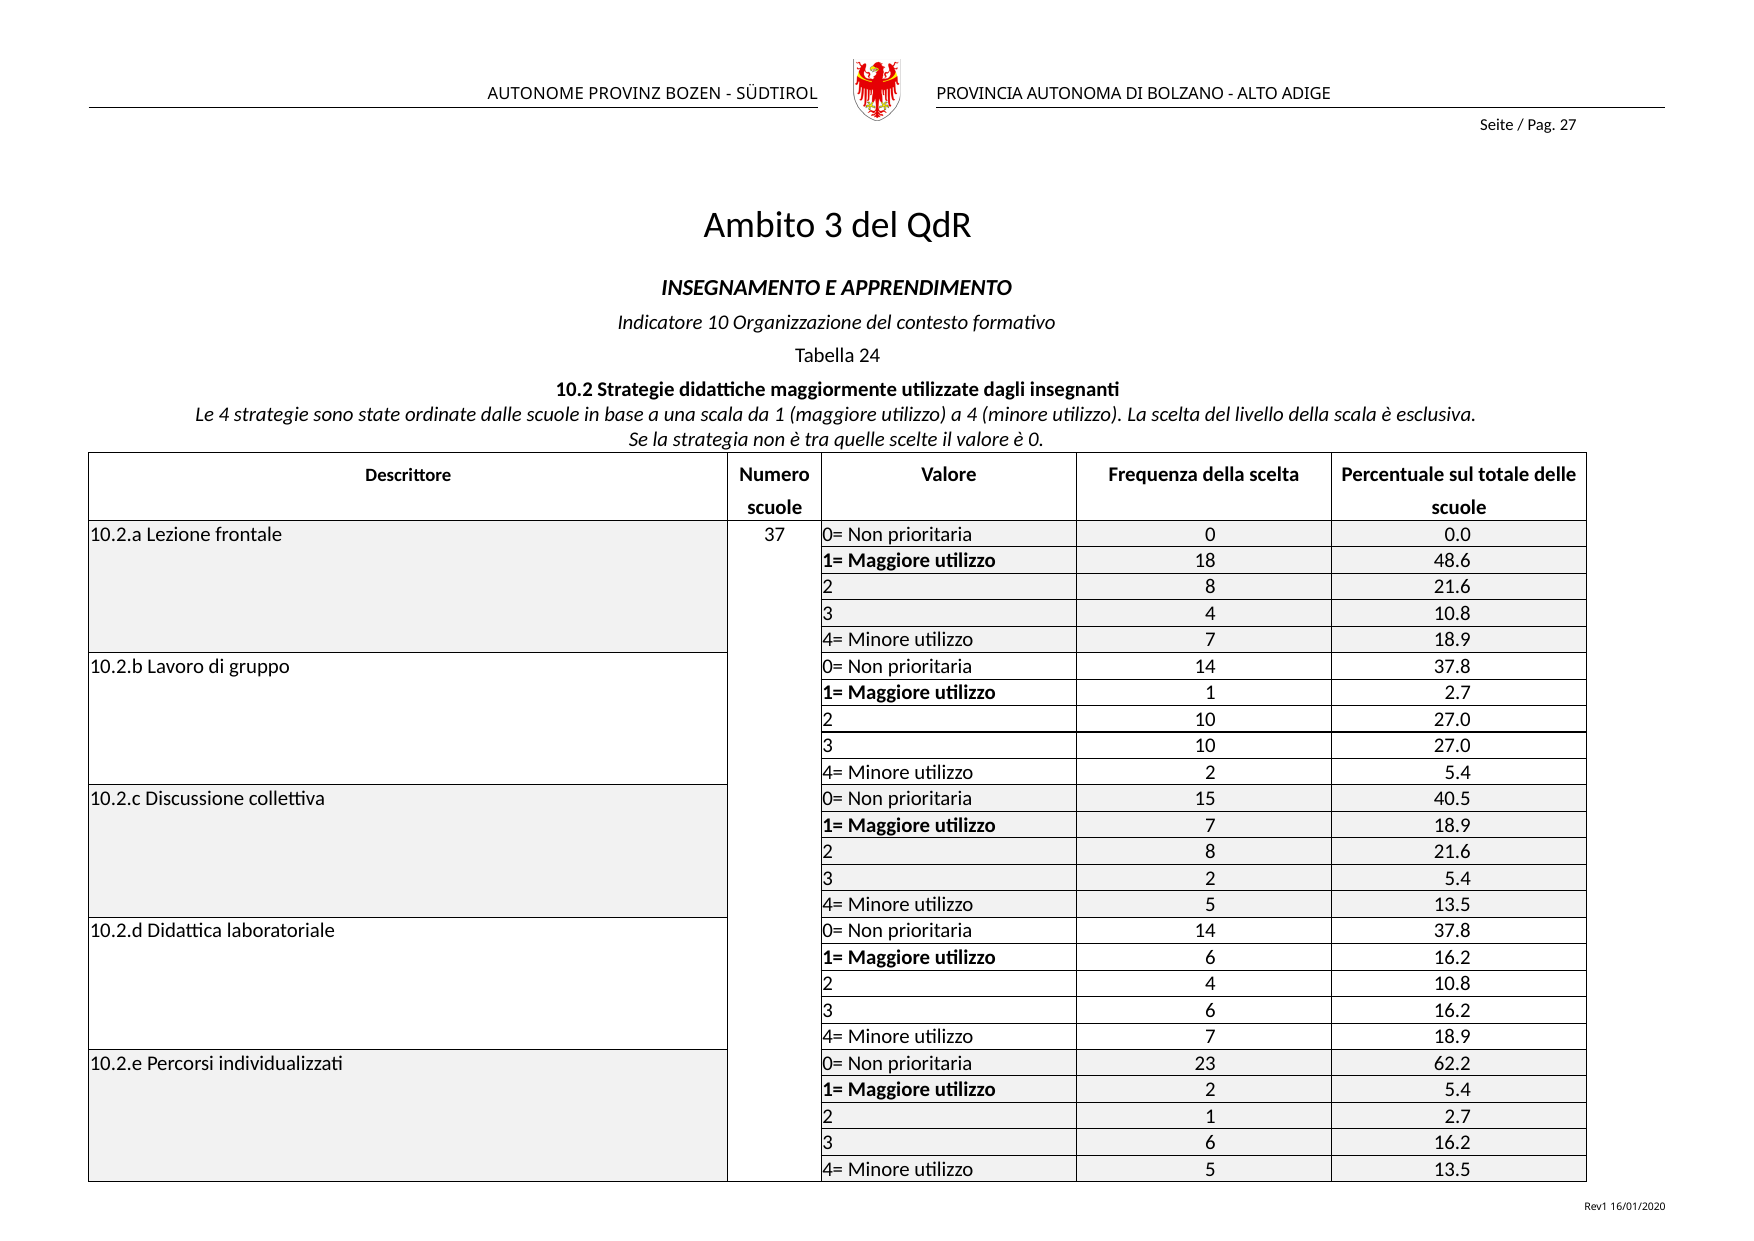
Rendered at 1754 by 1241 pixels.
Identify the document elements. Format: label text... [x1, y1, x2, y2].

table_cell 4 [1077, 600, 1331, 626]
table_cell 2 [1077, 1076, 1331, 1102]
table_cell 1 [1077, 680, 1331, 705]
table_cell 62.2 [1332, 1050, 1586, 1075]
table_cell 2 [822, 838, 1076, 864]
table_cell 0= Non prioritaria [822, 785, 1076, 811]
table_cell 5.4 [1332, 1076, 1586, 1102]
table_cell 37.8 [1332, 918, 1586, 943]
table_cell 2.7 [1332, 1103, 1586, 1128]
table_cell 1= Maggiore utilizzo [822, 680, 1076, 705]
table_cell 10.8 [1332, 600, 1586, 626]
table_cell 10.2.d Didattica laboratoriale [89, 918, 727, 1049]
table_cell 2 [822, 574, 1076, 599]
table_cell Percentuale sul totale delle scuole [1332, 453, 1586, 520]
table_cell 4= Minore utilizzo [822, 1024, 1076, 1049]
table_cell 10.8 [1332, 971, 1586, 996]
table_cell 1= Maggiore utilizzo [822, 1076, 1076, 1102]
table_cell 4= Minore utilizzo [822, 759, 1076, 784]
table_cell 21.6 [1332, 574, 1586, 599]
table_cell Descrittore [89, 453, 727, 520]
table_cell 18.9 [1332, 1024, 1586, 1049]
table_cell 3 [822, 997, 1076, 1022]
table_cell 5 [1077, 1156, 1331, 1181]
table_cell 3 [822, 865, 1076, 890]
table_cell 16.2 [1332, 997, 1586, 1022]
table_cell 0= Non prioritaria [822, 653, 1076, 678]
table_cell 4= Minore utilizzo [822, 891, 1076, 917]
table_cell 2 [822, 1103, 1076, 1128]
table_cell 3 [822, 733, 1076, 758]
table_cell 13.5 [1332, 1156, 1586, 1181]
table_cell 0= Non prioritaria [822, 1050, 1076, 1075]
table_cell 10.2.a Lezione frontale [89, 521, 727, 652]
table_cell Valore [822, 453, 1076, 520]
table_cell Numero scuole [728, 453, 821, 520]
table_cell 3 [822, 1129, 1076, 1155]
table_cell 6 [1077, 944, 1331, 969]
table_cell 16.2 [1332, 1129, 1586, 1155]
table_cell 4= Minore utilizzo [822, 627, 1076, 652]
table_cell 0= Non prioritaria [822, 521, 1076, 546]
table_cell 6 [1077, 997, 1331, 1022]
table_cell 8 [1077, 574, 1331, 599]
table_cell Frequenza della scelta [1077, 453, 1331, 520]
table_cell 4 [1077, 971, 1331, 996]
table_cell 14 [1077, 918, 1331, 943]
table_cell 10.2.c Discussione collettiva [89, 785, 727, 917]
table_cell 6 [1077, 1129, 1331, 1155]
table_cell 18 [1077, 547, 1331, 573]
table_cell 21.6 [1332, 838, 1586, 864]
table_cell 2 [1077, 759, 1331, 784]
table_cell 0= Non prioritaria [822, 918, 1076, 943]
table_cell 4= Minore utilizzo [822, 1156, 1076, 1181]
table_cell 40.5 [1332, 785, 1586, 811]
table_cell 27.0 [1332, 733, 1586, 758]
table_cell 14 [1077, 653, 1331, 678]
table_cell 2.7 [1332, 680, 1586, 705]
table_cell 7 [1077, 627, 1331, 652]
table_cell 1 [1077, 1103, 1331, 1128]
table_cell 1= Maggiore utilizzo [822, 547, 1076, 573]
table_cell 3 [822, 600, 1076, 626]
table_cell 0 [1077, 521, 1331, 546]
table_cell 8 [1077, 838, 1331, 864]
table_cell 10 [1077, 706, 1331, 731]
table_cell 15 [1077, 785, 1331, 811]
table_cell 18.9 [1332, 627, 1586, 652]
table_cell 48.6 [1332, 547, 1586, 573]
table_cell 7 [1077, 1024, 1331, 1049]
table_cell 16.2 [1332, 944, 1586, 969]
table_header Ambito 3 del QdR INSEGNAMENTO E APPRENDIMENTO Indicatore 10 Organizzazione del contesto formativo Tabella 24 10.2 Strategie didattiche maggiormente utilizzate dagli insegnanti Le 4 strategie sono state ordinate dalle scuole in base a una scala da 1 (maggiore utilizzo) a 4 (minore utilizzo). La scelta del livello della scala è esclusiva. Se la strategia non è tra quelle scelte il valore è 0. [89, 201, 1587, 452]
table_cell 13.5 [1332, 891, 1586, 917]
table_cell 37.8 [1332, 653, 1586, 678]
table_cell 2 [822, 706, 1076, 731]
table_cell 10.2.e Percorsi individualizzati [89, 1050, 727, 1181]
table_cell 2 [822, 971, 1076, 996]
table_cell 37 [728, 521, 821, 1181]
table_cell 0.0 [1332, 521, 1586, 546]
table_cell 1= Maggiore utilizzo [822, 812, 1076, 837]
table_cell 5.4 [1332, 759, 1586, 784]
table_cell 2 [1077, 865, 1331, 890]
table_cell 7 [1077, 812, 1331, 837]
table_cell 5.4 [1332, 865, 1586, 890]
table_cell 5 [1077, 891, 1331, 917]
table_cell 10 [1077, 733, 1331, 758]
table_cell 1= Maggiore utilizzo [822, 944, 1076, 969]
table_cell 18.9 [1332, 812, 1586, 837]
table_cell 10.2.b Lavoro di gruppo [89, 653, 727, 784]
table_cell 27.0 [1332, 706, 1586, 731]
table_cell 23 [1077, 1050, 1331, 1075]
